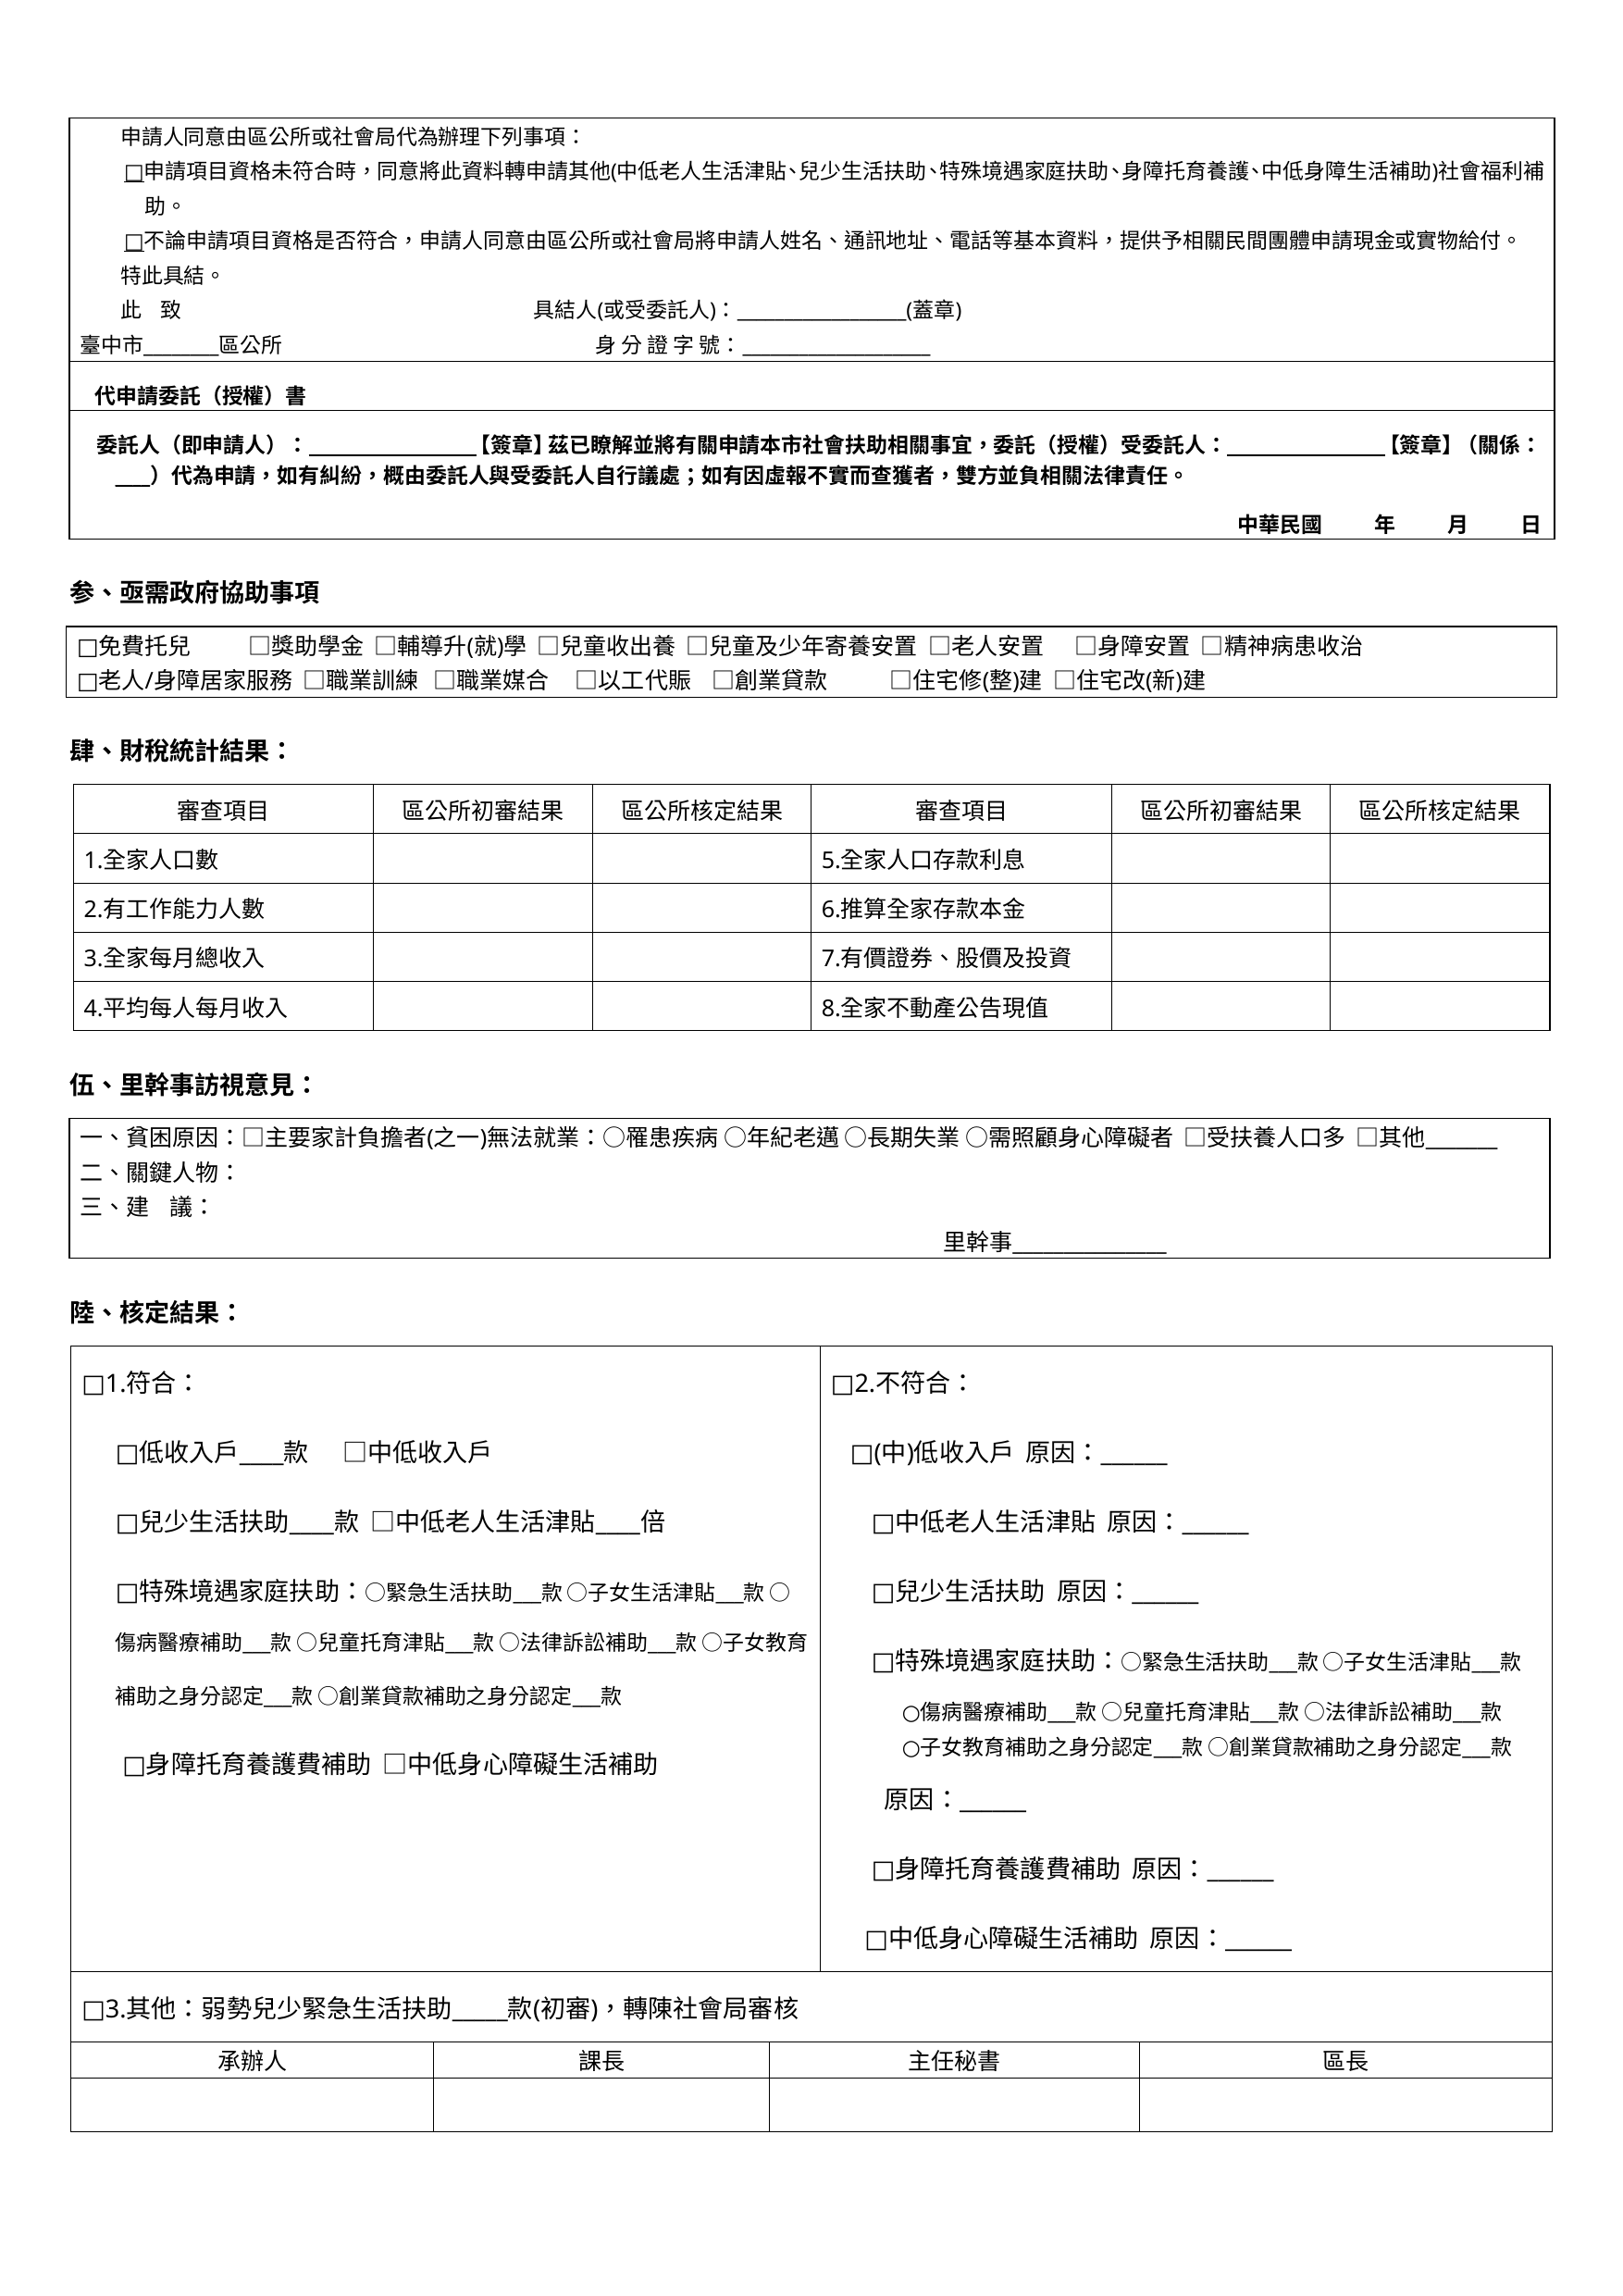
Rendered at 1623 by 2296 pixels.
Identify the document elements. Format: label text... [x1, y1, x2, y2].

table_cell □3.其他：弱勢兒少緊急生活扶助_____款(初審)，轉陳社會局審核 [71, 1972, 1552, 2042]
table_cell [1331, 982, 1549, 1030]
table_header 區公所核定結果 [593, 785, 811, 833]
table_cell [434, 2079, 769, 2131]
table_cell [593, 933, 811, 981]
table_cell [593, 982, 811, 1030]
table_cell [593, 884, 811, 932]
table_cell 承辦人 [71, 2042, 433, 2077]
table_cell [374, 884, 592, 932]
table_header 一、貧困原因：□主要家計負擔者(之一)無法就業：○罹患疾病 ○年紀老邁 ○長期失業 ○需照顧身心障礙者 □受扶養人口多 □其他_______ 二、關鍵人物： 三、建 議： 里幹事_______________ [70, 1119, 1549, 1258]
table_cell [1112, 933, 1330, 981]
table_cell [374, 834, 592, 883]
table_cell 申請人同意由區公所或社會局代為辦理下列事項： □申請項目資格未符合時，同意將此資料轉申請其他(中低老人生活津貼、兒少生活扶助、特殊境遇家庭扶助、身障托育養護、中低身障生活補助)社會福利補助。 □不論申請項目資格是否符合，申請人同意由區公所或社會局將申請人姓名、通訊地址、電話等基本資料，提供予相關民間團體申請現金或實物給付。 特此具結。 此 致 具結人(或受委託人)：__________________(蓋章) 臺中市________區公所 身 分 證 字 號：____________________ [70, 118, 1554, 361]
table_cell [593, 834, 811, 883]
table_cell [374, 982, 592, 1030]
table_cell [1331, 933, 1549, 981]
table_header 區公所初審結果 [374, 785, 592, 833]
table_cell 課長 [434, 2042, 769, 2077]
table_cell [1112, 834, 1330, 883]
text 肆、財稅統計結果： [69, 714, 1554, 784]
table_cell 8.全家不動產公告現值 [812, 982, 1111, 1030]
table_cell 2.有工作能力人數 [74, 884, 373, 932]
table_cell 主任秘書 [770, 2042, 1139, 2077]
text 伍、里幹事訪視意見： [69, 1049, 1554, 1118]
table_cell 區長 [1140, 2042, 1552, 2077]
table_cell [1112, 884, 1330, 932]
table_header □免費托兒 □獎助學金 □輔導升(就)學 □兒童收出養 □兒童及少年寄養安置 □老人安置 □身障安置 □精神病患收治 □老人/身障居家服務 □職業訓練 □職業媒合 □以工代賑 □創業貸款 □住宅修(整)建 □住宅改(新)建 [67, 627, 1556, 696]
table_cell 3.全家每月總收入 [74, 933, 373, 981]
table_cell 代申請委託（授權）書 [70, 362, 1554, 410]
table_cell [374, 933, 592, 981]
table_cell [1112, 982, 1330, 1030]
table_header 審查項目 [812, 785, 1111, 833]
table_cell [1331, 834, 1549, 883]
table_header 區公所初審結果 [1112, 785, 1330, 833]
table_cell 委託人（即申請人）： 【簽章】茲已瞭解並將有關申請本市社會扶助相關事宜，委託（授權）受委託人： 【簽章】（關係： ____）代為申請，如有糾紛，概由委託人與受委託人自行議處；如有因虛報不實而查獲者，雙方並負相關法律責任。 中華民國 年 月 日 [70, 411, 1554, 539]
table_cell 1.全家人口數 [74, 834, 373, 883]
table_cell 7.有價證券、股價及投資 [812, 933, 1111, 981]
table_header □1.符合： □低收入戶____款 □中低收入戶 □兒少生活扶助____款 □中低老人生活津貼____倍 □特殊境遇家庭扶助：○緊急生活扶助___款 ○子女生活津貼___款 ○傷病醫療補助___款 ○兒童托育津貼___款 ○法律訴訟補助___款 ○子女教育補助之身分認定___款 ○創業貸款補助之身分認定___款 □身障托育養護費補助 □中低身心障礙生活補助 [71, 1347, 820, 1971]
table_header 區公所核定結果 [1331, 785, 1549, 833]
table_cell [1331, 884, 1549, 932]
text 陸、核定結果： [69, 1276, 1554, 1346]
table_header □2.不符合： □(中)低收入戶 原因：______ □中低老人生活津貼 原因：______ □兒少生活扶助 原因：______ □特殊境遇家庭扶助：○緊急生活扶助___款 ○子女生活津貼___款 ○傷病醫療補助___款 ○兒童托育津貼___款 ○法律訴訟補助___款 ○子女教育補助之身分認定___款 ○創業貸款補助之身分認定___款 原因：______ □身障托育養護費補助 原因：______ □中低身心障礙生活補助 原因：______ [821, 1347, 1552, 1971]
table_cell [770, 2079, 1139, 2131]
table_cell [71, 2079, 433, 2131]
table_cell 4.平均每人每月收入 [74, 982, 373, 1030]
table_cell 6.推算全家存款本金 [812, 884, 1111, 932]
table_cell [1140, 2079, 1552, 2131]
table_cell 5.全家人口存款利息 [812, 834, 1111, 883]
text 参、亟需政府協助事項 [69, 556, 1554, 626]
table_header 審查項目 [74, 785, 373, 833]
